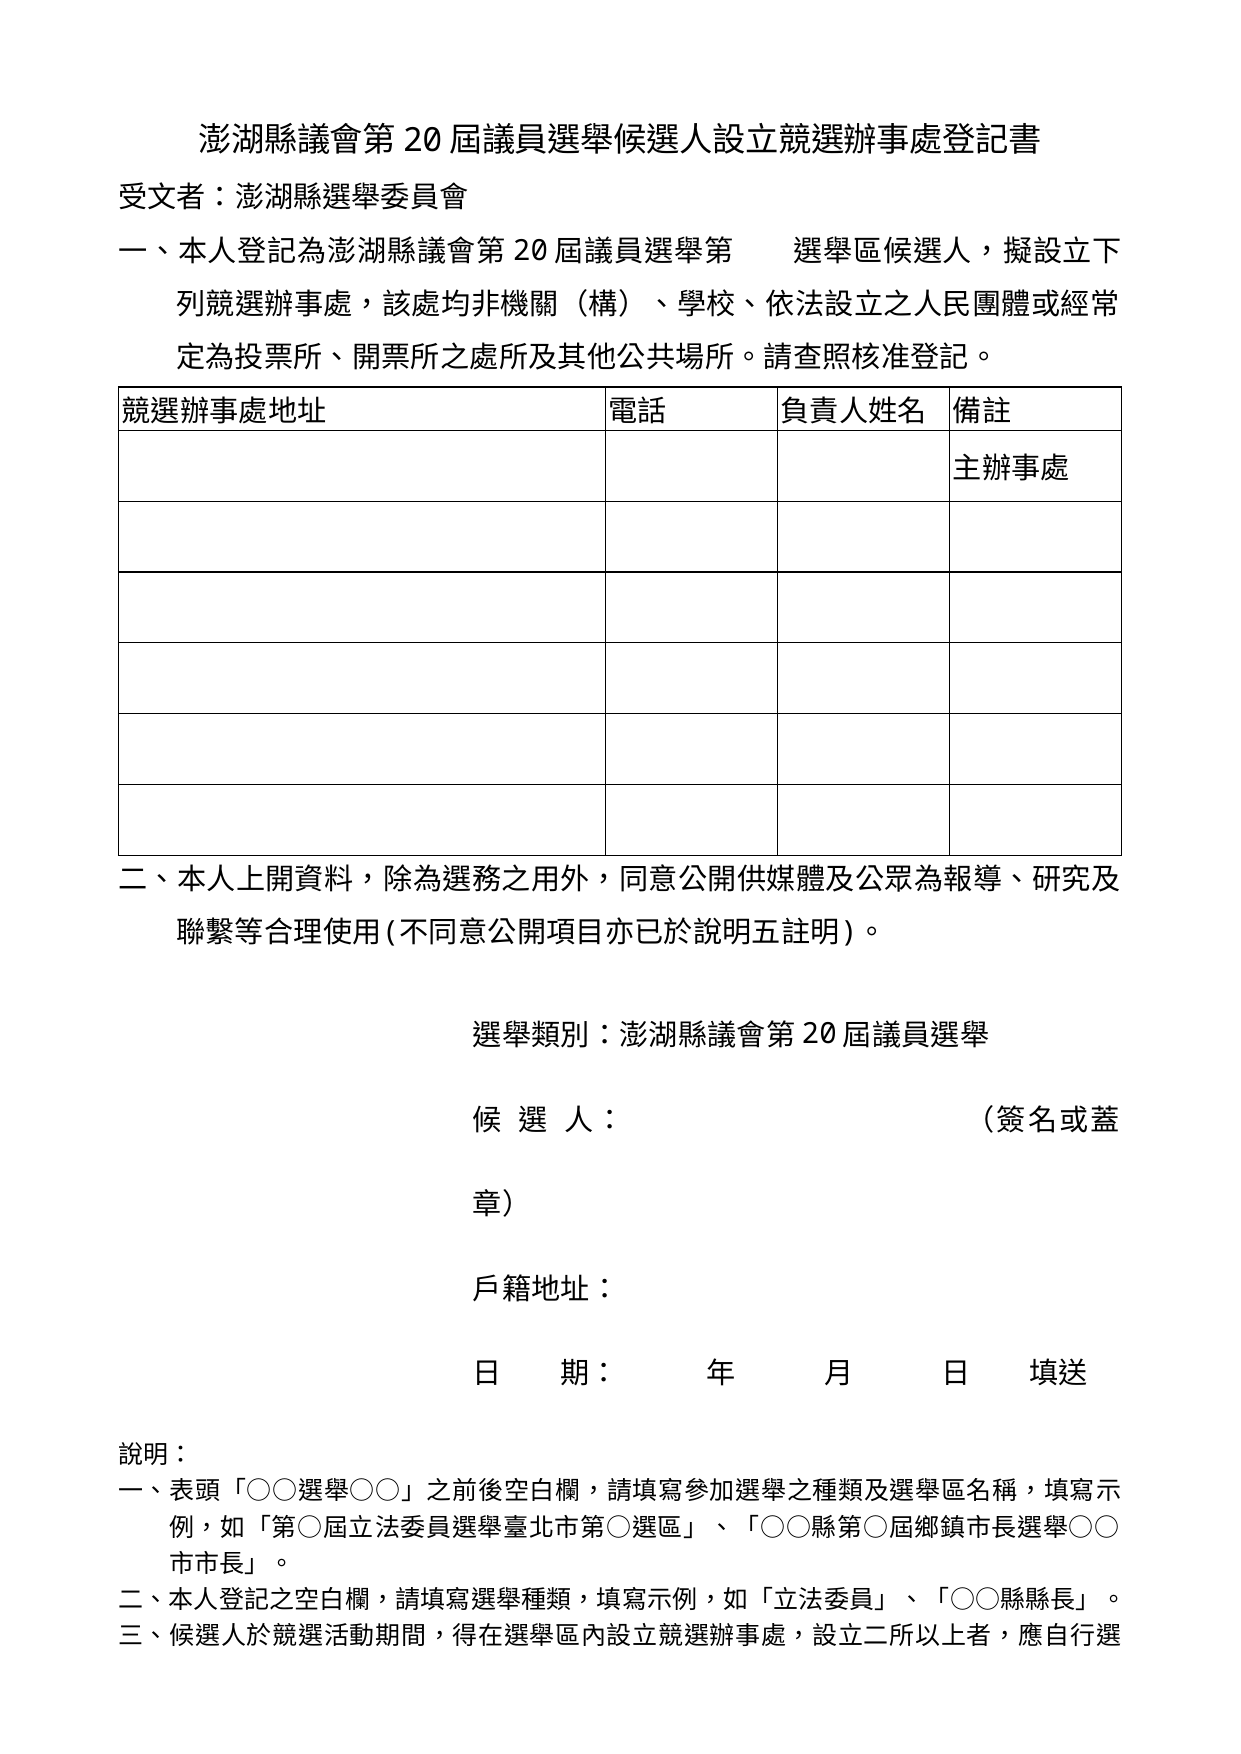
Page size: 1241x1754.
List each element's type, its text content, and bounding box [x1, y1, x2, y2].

table_cell [950, 785, 1121, 855]
table_cell [950, 714, 1121, 784]
table_cell [778, 714, 949, 784]
table_cell [606, 714, 777, 784]
text 二、本人上開資料，除為選務之用外，同意公開供媒體及公眾為報導、研究及聯繫等合理使用(不同意公開項目亦已於說明五註明)。 [118, 856, 1122, 951]
table_cell [950, 643, 1121, 713]
text 戶籍地址： [472, 1265, 1122, 1308]
table_cell [778, 785, 949, 855]
table_cell [606, 785, 777, 855]
table_cell [119, 573, 605, 642]
text 澎湖縣議會第20屆議員選舉候選人設立競選辦事處登記書 [118, 113, 1122, 161]
table_cell [606, 643, 777, 713]
table_cell [778, 502, 949, 571]
table_cell [606, 573, 777, 642]
text 一、表頭「○○選舉○○」之前後空白欄，請填寫參加選舉之種類及選舉區名稱，填寫示例，如「第○屆立法委員選舉臺北市第○選區」、「○○縣第○屆鄉鎮市長選舉○○市市長」。 [118, 1471, 1122, 1579]
table_cell [606, 431, 777, 501]
table_header 備註 [950, 388, 1121, 430]
table_cell [606, 502, 777, 571]
table_cell [119, 714, 605, 784]
text 日 期： 年 月 日 填送 [472, 1350, 1122, 1392]
text 三、候選人於競選活動期間，得在選舉區內設立競選辦事處，設立二所以上者，應自行選 [118, 1616, 1122, 1652]
text 候選人： （簽名或蓋章） [472, 1096, 1122, 1223]
table_cell [119, 785, 605, 855]
text 一、本人登記為澎湖縣議會第20屆議員選舉第 選舉區候選人，擬設立下列競選辦事處，該處均非機關（構）、學校、依法設立之人民團體或經常定為投票所、開票所之處所及其他公共場所。請查照核准登記。 [118, 228, 1122, 376]
table_cell [119, 502, 605, 571]
table_cell [119, 431, 605, 501]
table_cell [778, 573, 949, 642]
table_header 負責人姓名 [778, 388, 949, 430]
table_cell [950, 573, 1121, 642]
table_cell [950, 502, 1121, 571]
table_cell [119, 643, 605, 713]
text 選舉類別：澎湖縣議會第20屆議員選舉 [472, 1011, 1122, 1054]
table_header 電話 [606, 388, 777, 430]
text 二、本人登記之空白欄，請填寫選舉種類，填寫示例，如「立法委員」、「○○縣縣長」。 [118, 1579, 1122, 1616]
table_cell [778, 431, 949, 501]
text 受文者：澎湖縣選舉委員會 [118, 174, 1122, 215]
table_cell [778, 643, 949, 713]
text 說明： [118, 1434, 1122, 1471]
table_header 競選辦事處地址 [119, 388, 605, 430]
table_cell 主辦事處 [950, 431, 1121, 501]
